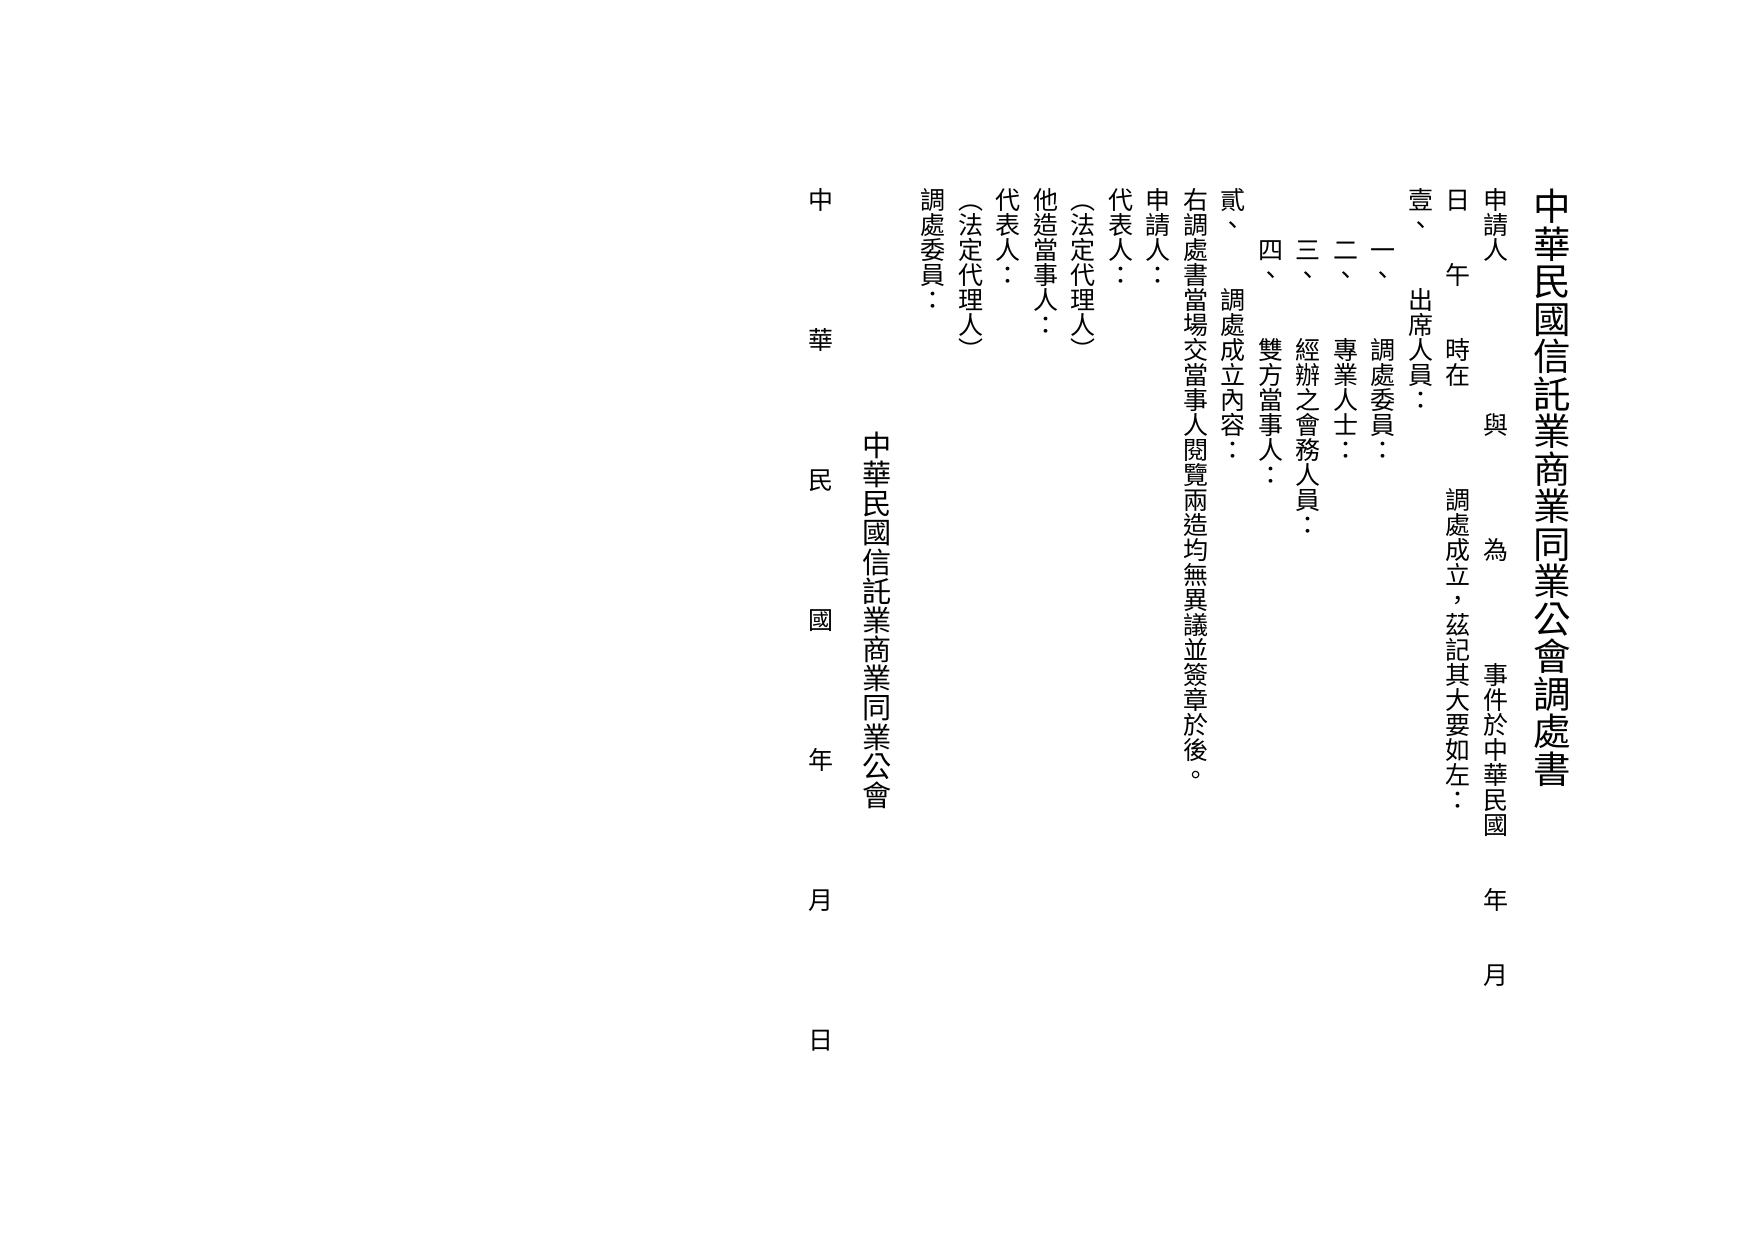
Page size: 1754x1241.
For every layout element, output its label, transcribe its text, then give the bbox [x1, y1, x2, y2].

text 右調處書當場交當事人閱覽兩造均無異議並簽章於後。 [1177, 187, 1214, 1053]
text （法定代理人） [1064, 187, 1102, 1053]
list 調處委員： [1364, 237, 1402, 1053]
text 中華民國信託業商業同業公會 [839, 187, 914, 1053]
text 調處委員： [914, 187, 952, 1053]
text 申請人： [1139, 187, 1177, 1053]
list 專業人士： [1327, 237, 1364, 1053]
list 出席人員： [1402, 187, 1439, 1053]
text 他造當事人： [1027, 187, 1064, 1053]
text 日 午 時在 調處成立，茲記其大要如左： [1439, 187, 1477, 1053]
text 代表人： [1102, 187, 1139, 1053]
list 經辦之會務人員： [1289, 237, 1327, 1053]
text 申請人 與 為 事件於中華民國 年 月 [1477, 187, 1514, 1053]
list 調處成立內容： [1214, 187, 1252, 1053]
text 中華民國年月日 [802, 187, 839, 1053]
text 代表人： [989, 187, 1027, 1053]
text 中華民國信託業商業同業公會調處書 [1514, 187, 1589, 1053]
list 雙方當事人： [1252, 237, 1289, 1053]
text （法定代理人） [952, 187, 989, 1053]
